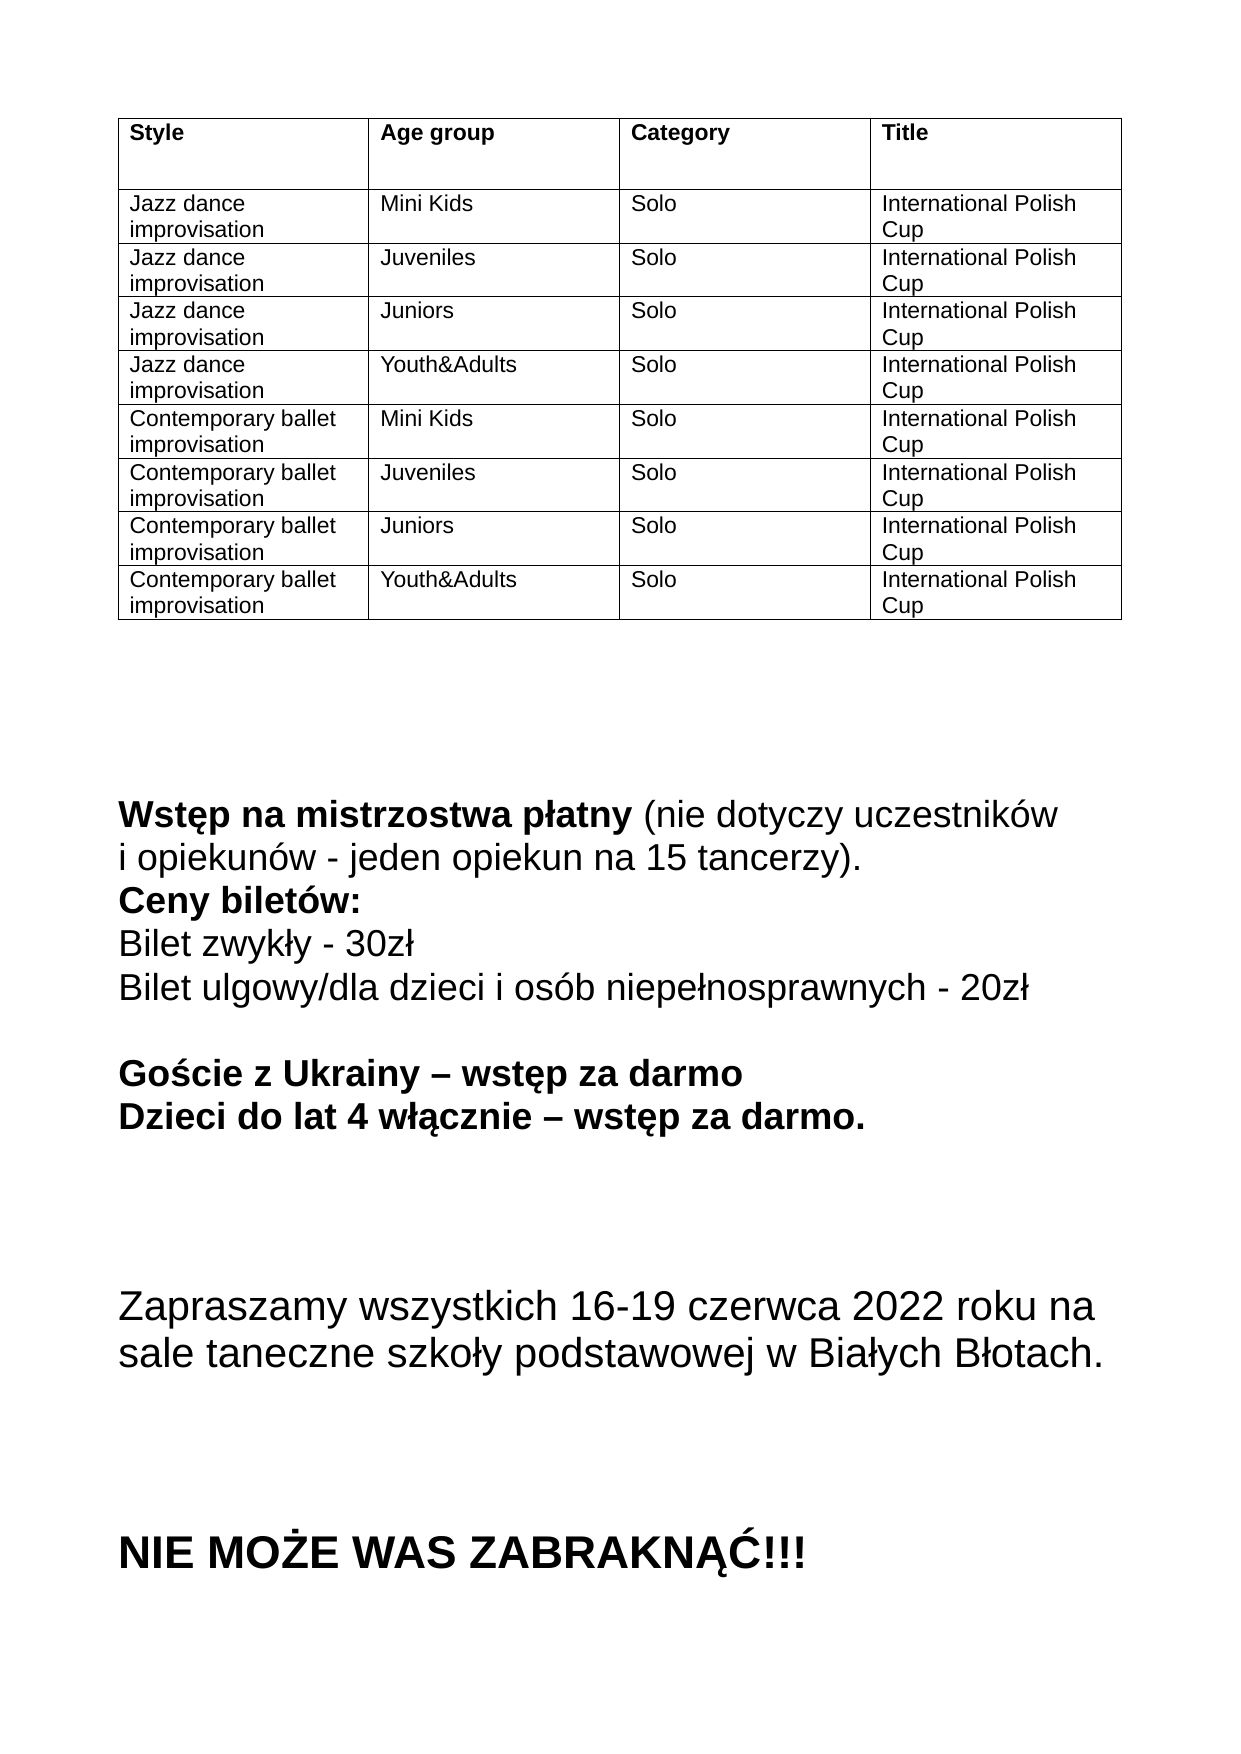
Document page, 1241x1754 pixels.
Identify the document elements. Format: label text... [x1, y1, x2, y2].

table_cell International Polish Cup [871, 405, 1121, 457]
table_cell Jazz dance improvisation [119, 244, 368, 296]
table_cell International Polish Cup [871, 297, 1121, 350]
table_cell Contemporary ballet improvisation [119, 405, 368, 457]
text Goście z Ukrainy – wstęp za darmo [118, 1051, 1122, 1094]
table_header Title [871, 119, 1121, 189]
table_cell Solo [620, 512, 870, 565]
table_cell Solo [620, 459, 870, 511]
table_cell Juniors [369, 297, 619, 350]
table_cell Solo [620, 351, 870, 404]
table_header Category [620, 119, 870, 189]
table_cell Contemporary ballet improvisation [119, 566, 368, 619]
table_cell Solo [620, 297, 870, 350]
table_cell Juveniles [369, 244, 619, 296]
table_cell Solo [620, 405, 870, 457]
table_cell Contemporary ballet improvisation [119, 512, 368, 565]
table_cell Solo [620, 244, 870, 296]
text Wstęp na mistrzostwa płatny (nie dotyczy uczestników i opiekunów - jeden opiekun na 15 tancerzy). [118, 792, 1122, 878]
table_cell International Polish Cup [871, 351, 1121, 404]
table_cell Juniors [369, 512, 619, 565]
table_cell Contemporary ballet improvisation [119, 459, 368, 511]
table_cell International Polish Cup [871, 566, 1121, 619]
text Zapraszamy wszystkich 16-19 czerwca 2022 roku na sale taneczne szkoły podstawowej w Białych Błotach. [118, 1281, 1122, 1377]
text NIE MOŻE WAS ZABRAKNĄĆ!!! [118, 1525, 1122, 1578]
table_header Style [119, 119, 368, 189]
table_cell Jazz dance improvisation [119, 351, 368, 404]
table_cell International Polish Cup [871, 244, 1121, 296]
text Bilet ulgowy/dla dzieci i osób niepełnosprawnych - 20zł [118, 965, 1122, 1008]
text Ceny biletów: [118, 878, 1122, 922]
table_cell Juveniles [369, 459, 619, 511]
table_cell International Polish Cup [871, 512, 1121, 565]
table_header Age group [369, 119, 619, 189]
table_cell Solo [620, 566, 870, 619]
table_cell Jazz dance improvisation [119, 297, 368, 350]
table_cell Solo [620, 190, 870, 242]
table_cell Mini Kids [369, 405, 619, 457]
text Dzieci do lat 4 włącznie – wstęp za darmo. [118, 1094, 1122, 1137]
table_cell Jazz dance improvisation [119, 190, 368, 242]
table_cell Youth&Adults [369, 351, 619, 404]
table_cell International Polish Cup [871, 459, 1121, 511]
table_cell International Polish Cup [871, 190, 1121, 242]
table_cell Youth&Adults [369, 566, 619, 619]
table_cell Mini Kids [369, 190, 619, 242]
text Bilet zwykły - 30zł [118, 922, 1122, 965]
